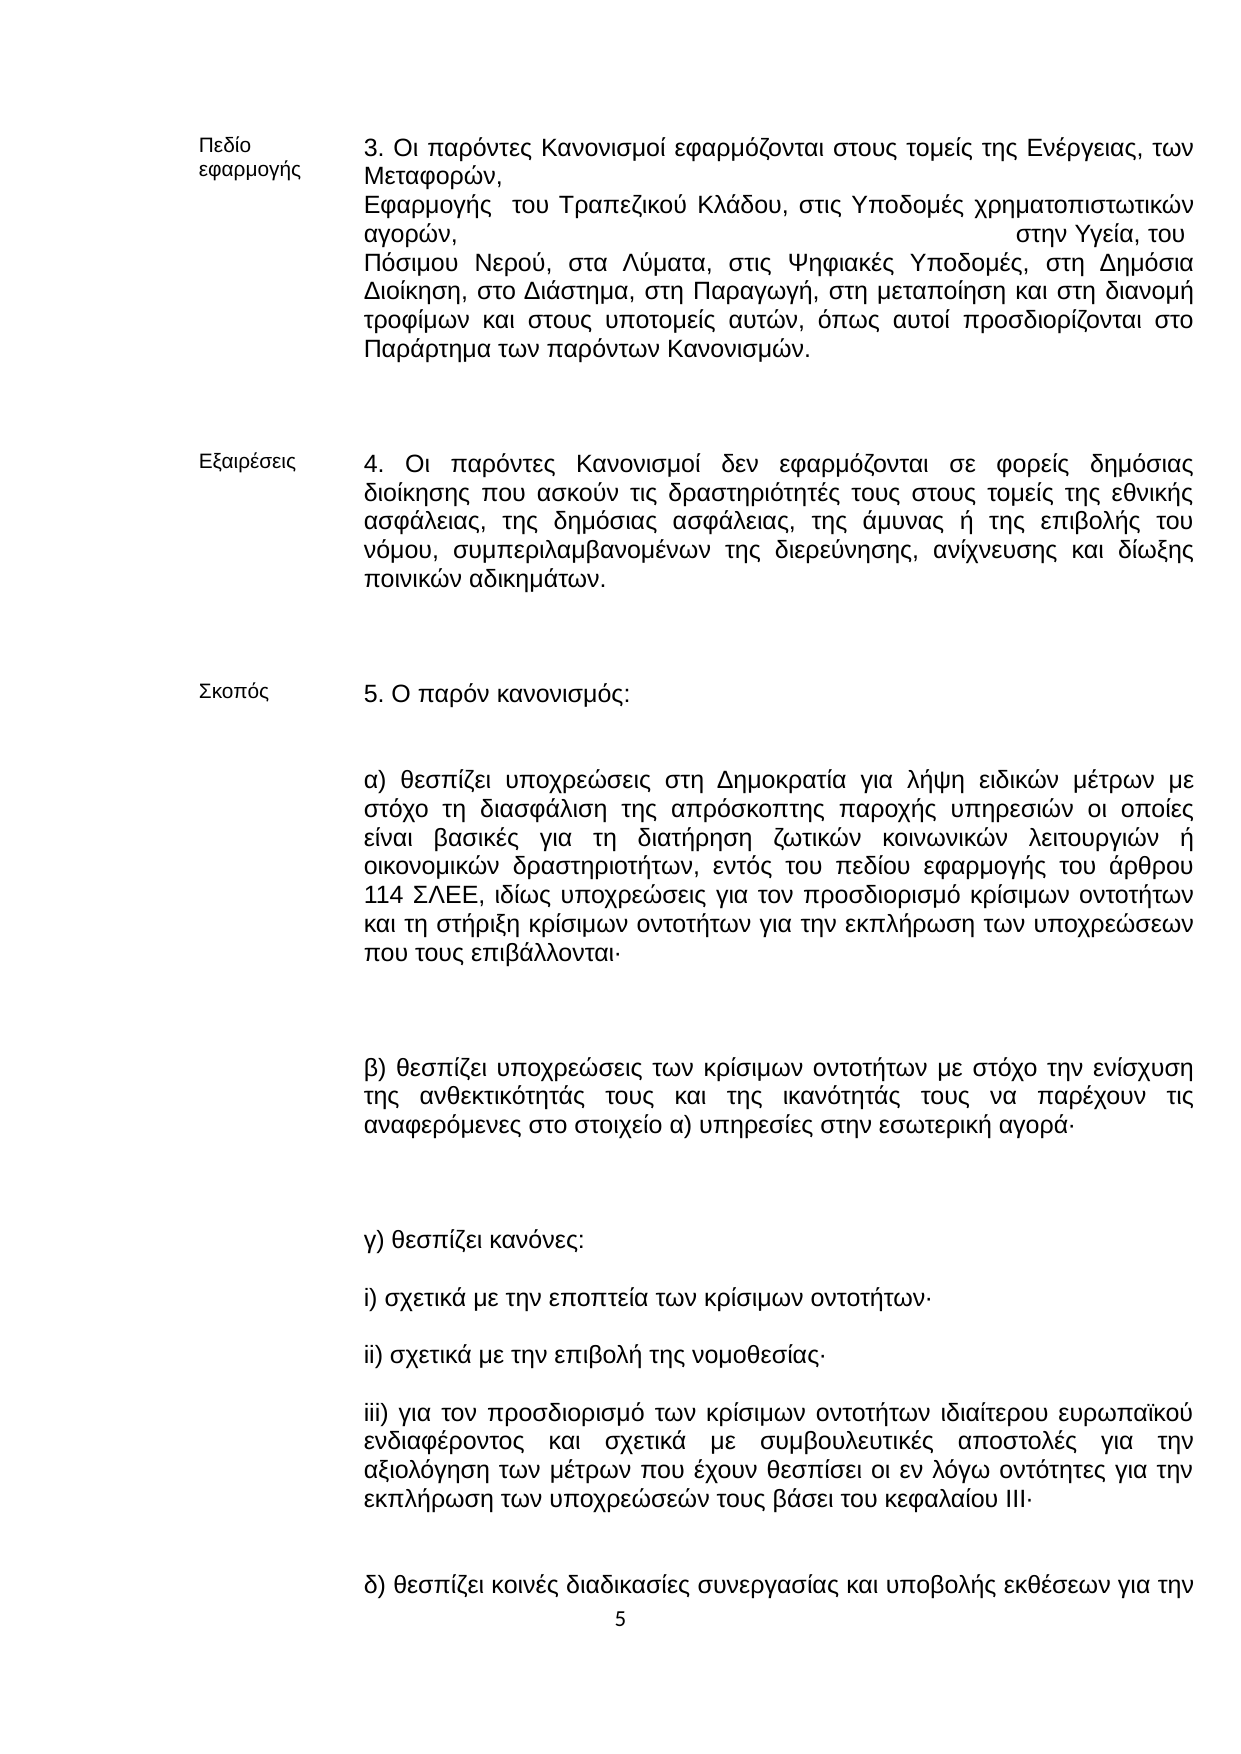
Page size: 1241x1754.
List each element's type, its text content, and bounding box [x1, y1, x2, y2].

table_cell 4. Οι παρόντες Κανονισμοί δεν εφαρμόζονται σε φορείς δημόσιας διοίκησης που ασκούν τις δραστηριότητές τους στους τομείς της εθνικής ασφάλειας, της δημόσιας ασφάλειας, της άμυνας ή της επιβολής του νόμου, συμπεριλαμβανομένων της διερεύνησης, ανίχνευσης και δίωξης ποινικών αδικημάτων. [352, 449, 1206, 650]
table_cell [352, 650, 1206, 679]
table_cell δ) θεσπίζει κοινές διαδικασίες συνεργασίας και υποβολής εκθέσεων για την [352, 1570, 1206, 1599]
table_cell [352, 736, 1206, 765]
table_cell [188, 420, 352, 449]
table_cell [352, 1541, 1206, 1570]
table_cell [188, 1024, 352, 1052]
table_cell [352, 1168, 1206, 1196]
table_cell [188, 1283, 352, 1340]
table_cell γ) θεσπίζει κανόνες: [352, 1196, 1206, 1282]
table_cell [188, 1168, 352, 1196]
table_cell [352, 75, 1206, 132]
table_cell ii) σχετικά με την επιβολή της νομοθεσίας· [352, 1340, 1206, 1397]
table_cell [188, 1398, 352, 1541]
table_cell [188, 1340, 352, 1397]
table_cell [188, 650, 352, 679]
table_cell 3. Οι παρόντες Κανονισμοί εφαρμόζονται στους τομείς της Ενέργειας, των Μεταφορών, Εφαρμογής του Τραπεζικού Κλάδου, στις Υποδομές χρηματοπιστωτικών αγορών, στην Υγεία, του Πόσιμου Νερού, στα Λύματα, στις Ψηφιακές Υποδομές, στη Δημόσια Διοίκηση, στο Διάστημα, στη Παραγωγή, στη μεταποίηση και στη διανομή τροφίμων και στους υποτομείς αυτών, όπως αυτοί προσδιορίζονται στο Παράρτημα των παρόντων Κανονισμών. [352, 133, 1206, 420]
table_cell [188, 765, 352, 1024]
table_cell i) σχετικά με την εποπτεία των κρίσιμων οντοτήτων· [352, 1283, 1206, 1340]
table_cell [352, 420, 1206, 449]
table_cell [188, 75, 352, 132]
table_cell [352, 1024, 1206, 1052]
table_cell Πεδίο εφαρμογής [188, 133, 352, 420]
table_cell [188, 1053, 352, 1167]
table_cell iii) για τον προσδιορισμό των κρίσιμων οντοτήτων ιδιαίτερου ευρωπαϊκού ενδιαφέροντος και σχετικά με συμβουλευτικές αποστολές για την αξιολόγηση των μέτρων που έχουν θεσπίσει οι εν λόγω οντότητες για την εκπλήρωση των υποχρεώσεών τους βάσει του κεφαλαίου ΙΙΙ· [352, 1398, 1206, 1541]
table_cell [188, 736, 352, 765]
table_cell β) θεσπίζει υποχρεώσεις των κρίσιμων οντοτήτων με στόχο την ενίσχυση της ανθεκτικότητάς τους και της ικανότητάς τους να παρέχουν τις αναφερόμενες στο στοιχείο α) υπηρεσίες στην εσωτερική αγορά· [352, 1053, 1206, 1167]
table_cell Εξαιρέσεις [188, 449, 352, 650]
table_cell [188, 1196, 352, 1282]
table_cell [188, 1570, 352, 1599]
table_cell Σκοπός [188, 679, 352, 736]
table_cell α) θεσπίζει υποχρεώσεις στη Δημοκρατία για λήψη ειδικών μέτρων με στόχο τη διασφάλιση της απρόσκοπτης παροχής υπηρεσιών οι οποίες είναι βασικές για τη διατήρηση ζωτικών κοινωνικών λειτουργιών ή οικονομικών δραστηριοτήτων, εντός του πεδίου εφαρμογής του άρθρου 114 ΣΛΕΕ, ιδίως υποχρεώσεις για τον προσδιορισμό κρίσιμων οντοτήτων και τη στήριξη κρίσιμων οντοτήτων για την εκπλήρωση των υποχρεώσεων που τους επιβάλλονται· [352, 765, 1206, 1024]
table_cell 5. Ο παρόν κανονισμός: [352, 679, 1206, 736]
table_cell [188, 1541, 352, 1570]
